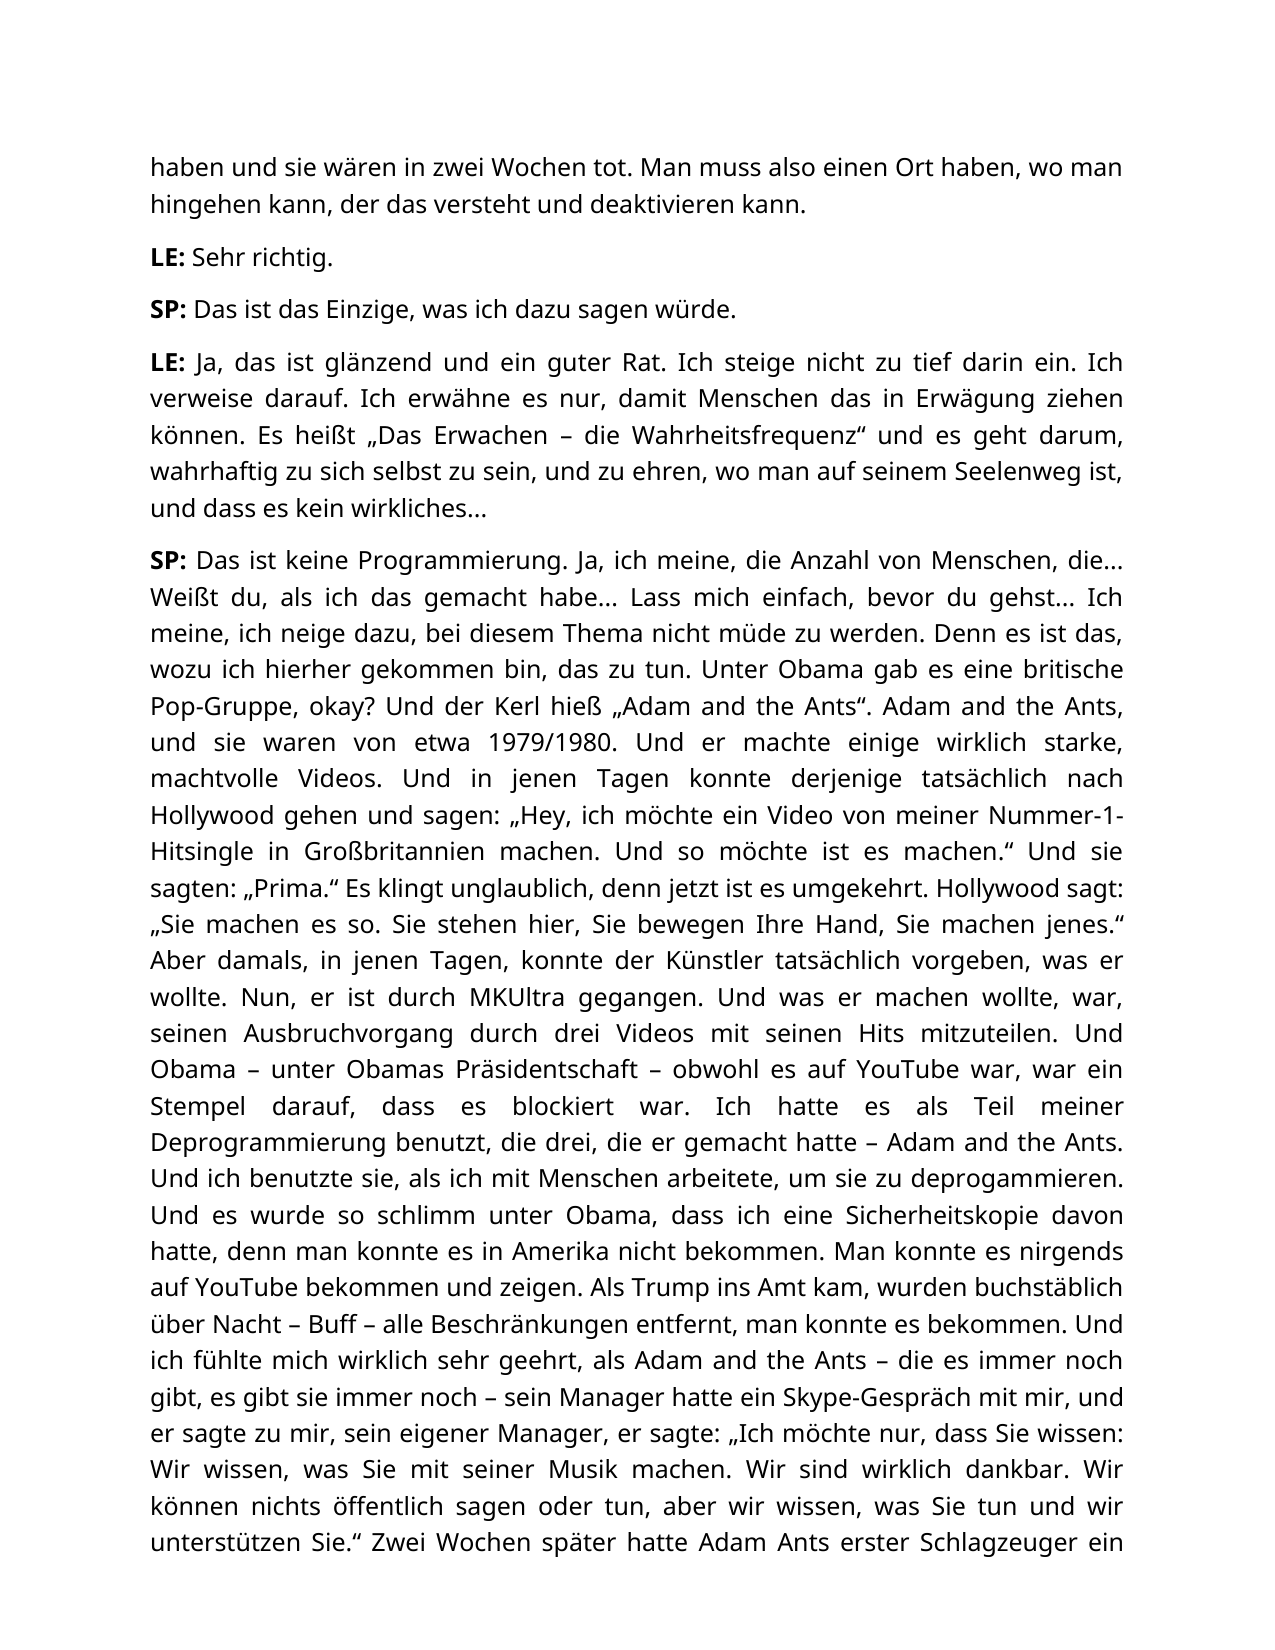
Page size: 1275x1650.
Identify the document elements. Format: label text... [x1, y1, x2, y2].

text LE: Ja, das ist glänzend und ein guter Rat. Ich steige nicht zu tief darin ein. Ich verweise darauf. Ich erwähne es nur, damit Menschen das in Erwägung ziehen können. Es heißt „Das Erwachen – die Wahrheitsfrequenz“ und es geht darum, wahrhaftig zu sich selbst zu sein, und zu ehren, wo man auf seinem Seelenweg ist, und dass es kein wirkliches... [150, 345, 1125, 524]
text haben und sie wären in zwei Wochen tot. Man muss also einen Ort haben, wo man hingehen kann, der das versteht und deaktivieren kann. [150, 150, 1125, 220]
text SP: Das ist das Einzige, was ich dazu sagen würde. [150, 292, 1125, 326]
text SP: Das ist keine Programmierung. Ja, ich meine, die Anzahl von Menschen, die... Weißt du, als ich das gemacht habe... Lass mich einfach, bevor du gehst... Ich meine, ich neige dazu, bei diesem Thema nicht müde zu werden. Denn es ist das, wozu ich hierher gekommen bin, das zu tun. Unter Obama gab es eine britische Pop-Gruppe, okay? Und der Kerl hieß „Adam and the Ants“. Adam and the Ants, und sie waren von etwa 1979/1980. Und er machte einige wirklich starke, machtvolle Videos. Und in jenen Tagen konnte derjenige tatsächlich nach Hollywood gehen und sagen: „Hey, ich möchte ein Video von meiner Nummer-1-Hitsingle in Großbritannien machen. Und so möchte ist es machen.“ Und sie sagten: „Prima.“ Es klingt unglaublich, denn jetzt ist es umgekehrt. Hollywood sagt: „Sie machen es so. Sie stehen hier, Sie bewegen Ihre Hand, Sie machen jenes.“ Aber damals, in jenen Tagen, konnte der Künstler tatsächlich vorgeben, was er wollte. Nun, er ist durch MKUltra gegangen. Und was er machen wollte, war, seinen Ausbruchvorgang durch drei Videos mit seinen Hits mitzuteilen. Und Obama – unter Obamas Präsidentschaft – obwohl es auf YouTube war, war ein Stempel darauf, dass es blockiert war. Ich hatte es als Teil meiner Deprogrammierung benutzt, die drei, die er gemacht hatte – Adam and the Ants. Und ich benutzte sie, als ich mit Menschen arbeitete, um sie zu deprogammieren. Und es wurde so schlimm unter Obama, dass ich eine Sicherheitskopie davon hatte, denn man konnte es in Amerika nicht bekommen. Man konnte es nirgends auf YouTube bekommen und zeigen. Als Trump ins Amt kam, wurden buchstäblich über Nacht – Buff – alle Beschränkungen entfernt, man konnte es bekommen. Und ich fühlte mich wirklich sehr geehrt, als Adam and the Ants – die es immer noch gibt, es gibt sie immer noch – sein Manager hatte ein Skype-Gespräch mit mir, und er sagte zu mir, sein eigener Manager, er sagte: „Ich möchte nur, dass Sie wissen: Wir wissen, was Sie mit seiner Musik machen. Wir sind wirklich dankbar. Wir können nichts öffentlich sagen oder tun, aber wir wissen, was Sie tun und wir unterstützen Sie.“ Zwei Wochen später hatte Adam Ants erster Schlagzeuger ein [150, 543, 1125, 1559]
text LE: Sehr richtig. [150, 239, 1125, 273]
